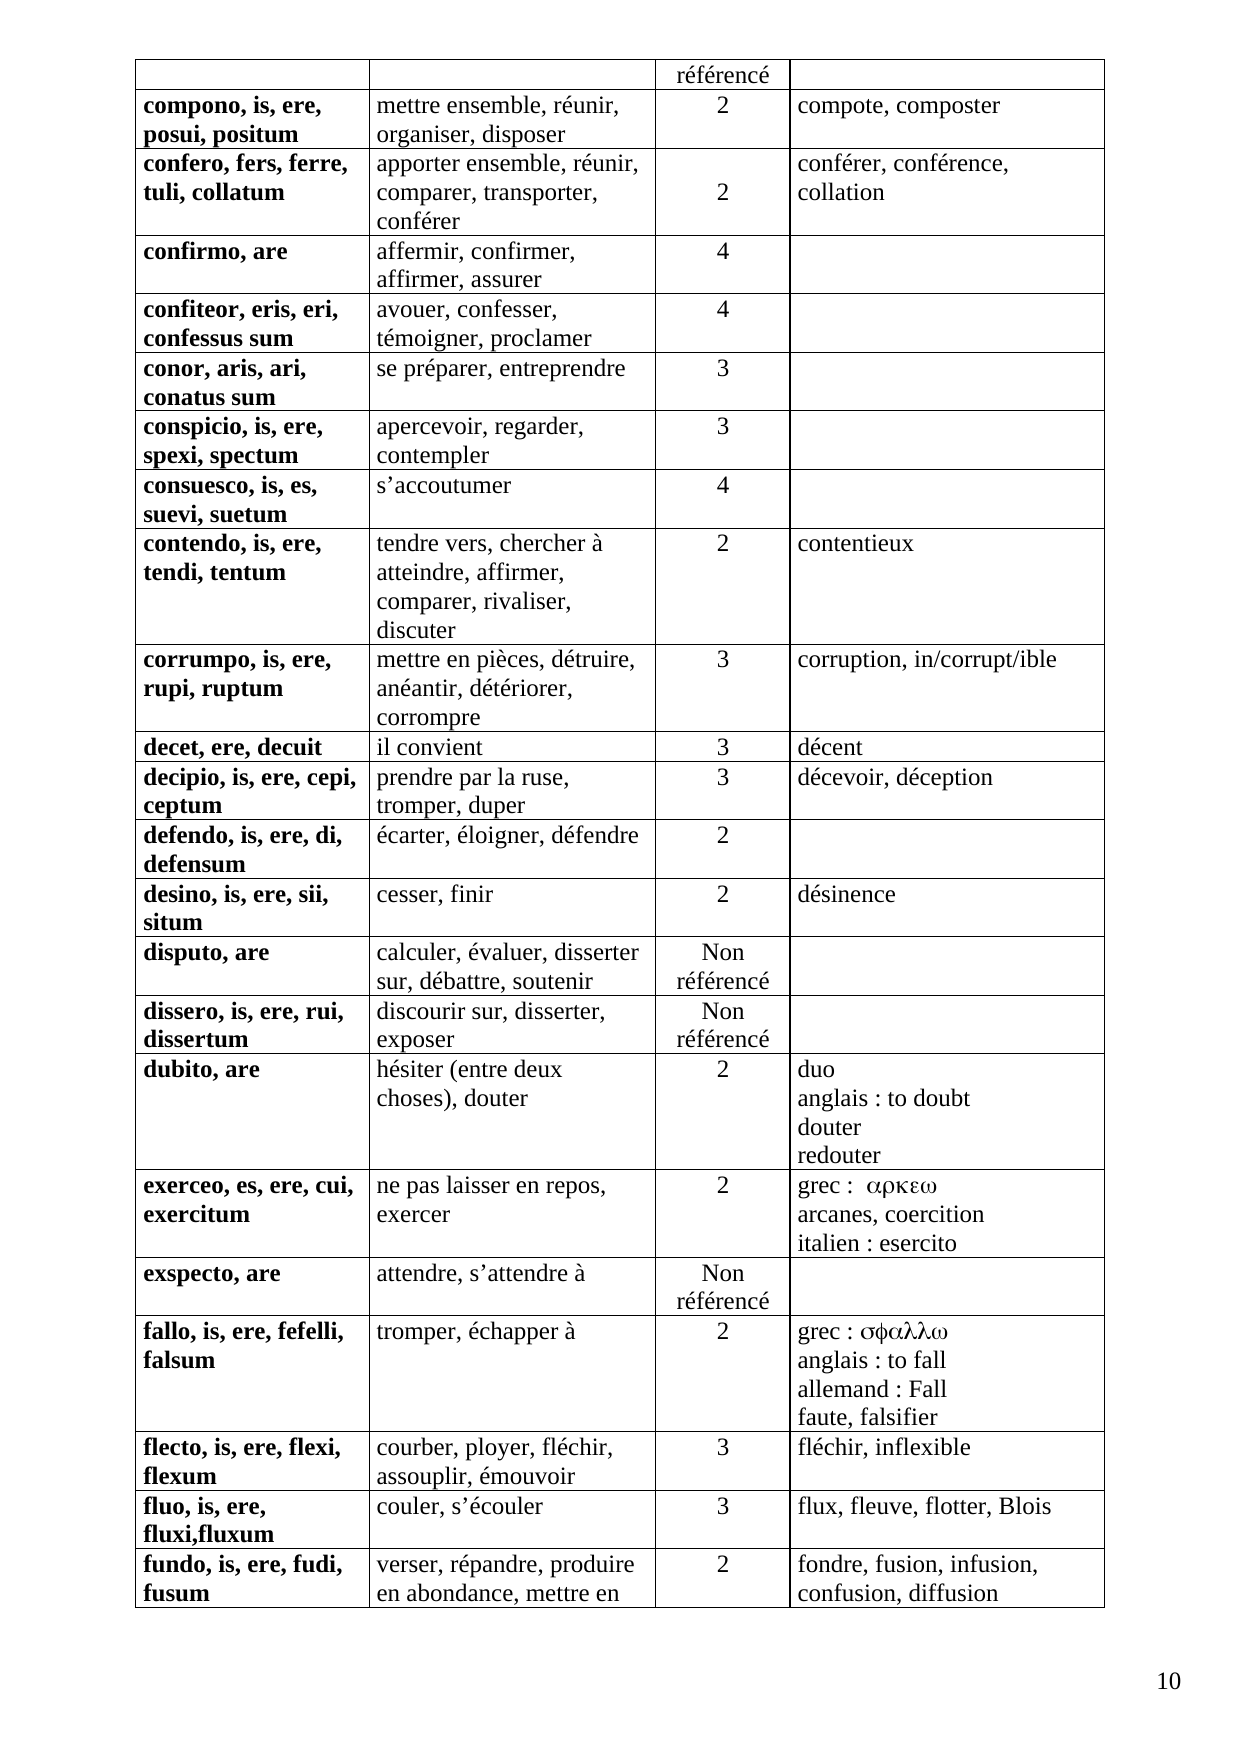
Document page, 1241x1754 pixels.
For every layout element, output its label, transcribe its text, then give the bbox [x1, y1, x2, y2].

table_cell compono, is, ere, posui, positum [136, 90, 369, 147]
table_cell [370, 60, 655, 89]
table_cell écarter, éloigner, défendre [370, 820, 655, 878]
table_cell se préparer, entreprendre [370, 353, 655, 410]
table_cell 4 [656, 236, 789, 293]
table_cell [791, 820, 1104, 878]
table_cell 3 [656, 762, 789, 819]
table_cell apporter ensemble, réunir, comparer, transporter, conférer [370, 149, 655, 235]
table_cell 2 [656, 149, 789, 235]
table_cell 2 [656, 1170, 789, 1257]
table_cell verser, répandre, produire en abondance, mettre en [370, 1549, 655, 1607]
table_cell [791, 470, 1104, 527]
table_cell tendre vers, chercher à atteindre, affirmer, comparer, rivaliser, discuter [370, 529, 655, 643]
table_cell flecto, is, ere, flexi, flexum [136, 1432, 369, 1490]
table_cell mettre ensemble, réunir, organiser, disposer [370, 90, 655, 147]
table_cell duo anglais : to doubt douter redouter [791, 1054, 1104, 1169]
table_cell contentieux [791, 529, 1104, 643]
table_cell 2 [656, 1316, 789, 1431]
table_cell 2 [656, 1549, 789, 1607]
table_cell avouer, confesser, témoigner, proclamer [370, 294, 655, 352]
table_cell 2 [656, 879, 789, 936]
table_cell [791, 411, 1104, 469]
table_cell 2 [656, 1054, 789, 1169]
table_cell mettre en pièces, détruire, anéantir, détériorer, corrompre [370, 645, 655, 731]
table_cell s’accoutumer [370, 470, 655, 527]
table_cell décevoir, déception [791, 762, 1104, 819]
table_cell discourir sur, disserter, exposer [370, 996, 655, 1053]
table_cell tromper, échapper à [370, 1316, 655, 1431]
table_cell flux, fleuve, flotter, Blois [791, 1491, 1104, 1548]
table_cell [791, 1258, 1104, 1315]
table_cell calculer, évaluer, disserter sur, débattre, soutenir [370, 937, 655, 995]
table_cell attendre, s’attendre à [370, 1258, 655, 1315]
table_cell grec : arcanes, coercition italien : esercito [791, 1170, 1104, 1257]
table_cell confiteor, eris, eri, confessus sum [136, 294, 369, 352]
table_cell cesser, finir [370, 879, 655, 936]
table_cell conspicio, is, ere, spexi, spectum [136, 411, 369, 469]
table_cell référencé [656, 60, 789, 89]
table_cell dubito, are [136, 1054, 369, 1169]
table_cell 2 [656, 529, 789, 643]
table_cell fundo, is, ere, fudi, fusum [136, 1549, 369, 1607]
table_cell disputo, are [136, 937, 369, 995]
table_cell désinence [791, 879, 1104, 936]
table_cell il convient [370, 732, 655, 761]
table_cell Non référencé [656, 996, 789, 1053]
table_cell [791, 937, 1104, 995]
table_cell compote, composter [791, 90, 1104, 147]
table_cell apercevoir, regarder, contempler [370, 411, 655, 469]
table_cell dissero, is, ere, rui, dissertum [136, 996, 369, 1053]
table_cell ne pas laisser en repos, exercer [370, 1170, 655, 1257]
table_cell confero, fers, ferre, tuli, collatum [136, 149, 369, 235]
table_cell fallo, is, ere, fefelli, falsum [136, 1316, 369, 1431]
table_cell affermir, confirmer, affirmer, assurer [370, 236, 655, 293]
table_cell 4 [656, 470, 789, 527]
table_cell décent [791, 732, 1104, 761]
table_cell 3 [656, 1432, 789, 1490]
table_cell 3 [656, 353, 789, 410]
table_cell exspecto, are [136, 1258, 369, 1315]
table_cell prendre par la ruse, tromper, duper [370, 762, 655, 819]
table_cell confirmo, are [136, 236, 369, 293]
table_cell [791, 353, 1104, 410]
table_cell couler, s’écouler [370, 1491, 655, 1548]
table_cell courber, ployer, fléchir, assouplir, émouvoir [370, 1432, 655, 1490]
table_cell 2 [656, 820, 789, 878]
table_cell fluo, is, ere, fluxi,fluxum [136, 1491, 369, 1548]
table_cell grec :  anglais : to fall allemand : Fall faute, falsifier [791, 1316, 1104, 1431]
table_cell contendo, is, ere, tendi, tentum [136, 529, 369, 643]
table_cell desino, is, ere, sii, situm [136, 879, 369, 936]
table_cell decipio, is, ere, cepi, ceptum [136, 762, 369, 819]
table_cell conor, aris, ari, conatus sum [136, 353, 369, 410]
table_cell exerceo, es, ere, cui, exercitum [136, 1170, 369, 1257]
table_cell [791, 996, 1104, 1053]
table_cell conférer, conférence, collation [791, 149, 1104, 235]
table_cell 2 [656, 90, 789, 147]
table_cell 3 [656, 1491, 789, 1548]
table_cell decet, ere, decuit [136, 732, 369, 761]
table_cell [791, 236, 1104, 293]
table_cell 3 [656, 411, 789, 469]
table_cell [791, 60, 1104, 89]
table_cell 4 [656, 294, 789, 352]
table_cell 3 [656, 732, 789, 761]
table_cell [136, 60, 369, 89]
table_cell Non référencé [656, 937, 789, 995]
table_cell corruption, in/corrupt/ible [791, 645, 1104, 731]
table_cell Non référencé [656, 1258, 789, 1315]
table_cell consuesco, is, es, suevi, suetum [136, 470, 369, 527]
table_cell corrumpo, is, ere, rupi, ruptum [136, 645, 369, 731]
table_cell hésiter (entre deux choses), douter [370, 1054, 655, 1169]
table_cell 3 [656, 645, 789, 731]
table_cell [791, 294, 1104, 352]
table_cell defendo, is, ere, di, defensum [136, 820, 369, 878]
table_cell fondre, fusion, infusion, confusion, diffusion [791, 1549, 1104, 1607]
table_cell fléchir, inflexible [791, 1432, 1104, 1490]
